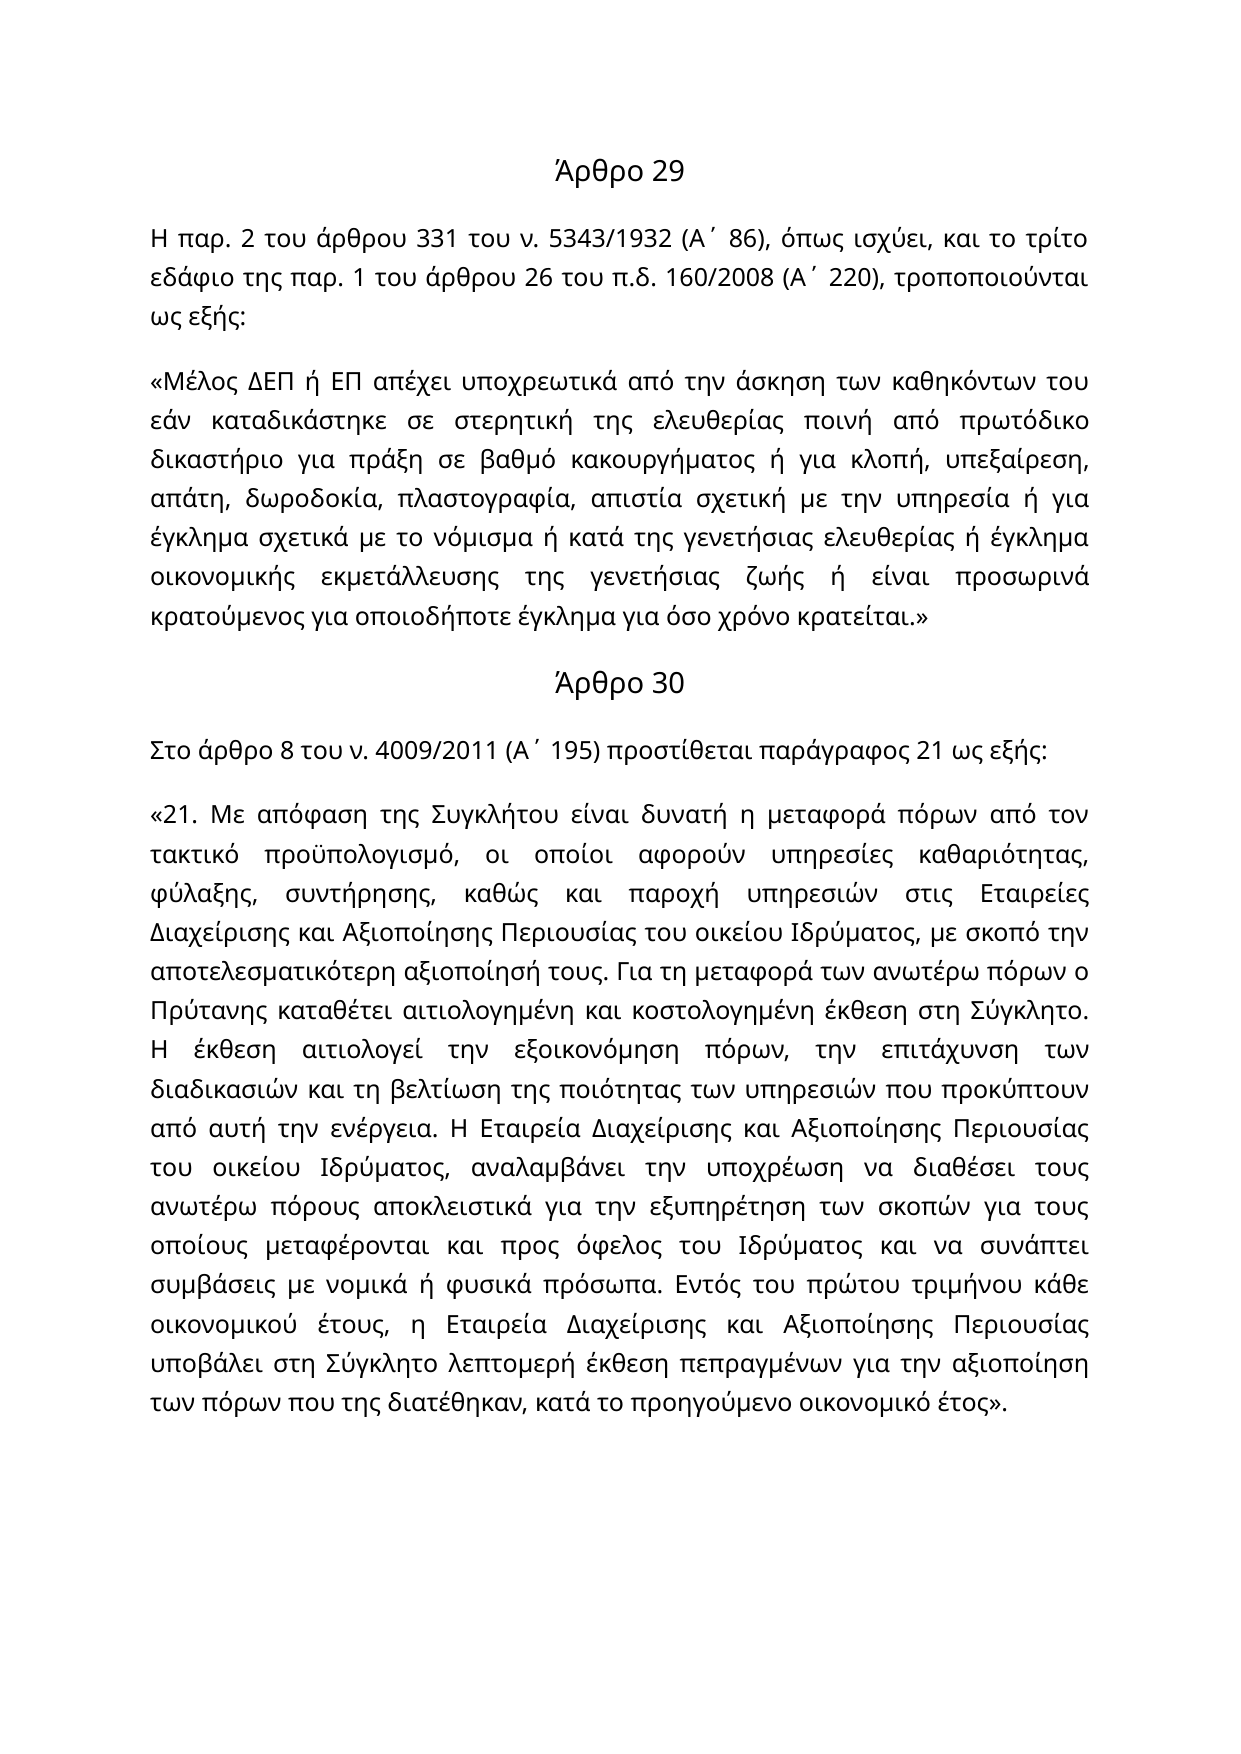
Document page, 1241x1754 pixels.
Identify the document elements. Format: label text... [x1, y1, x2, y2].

subtitle Άρθρο 30 [150, 662, 1090, 702]
text «Μέλος ΔΕΠ ή ΕΠ απέχει υποχρεωτικά από την άσκηση των καθηκόντων του εάν καταδικάστηκε σε στερητική της ελευθερίας ποινή από πρωτόδικο δικαστήριο για πράξη σε βαθμό κακουργήματος ή για κλοπή, υπεξαίρεση, απάτη, δωροδοκία, πλαστογραφία, απιστία σχετική με την υπηρεσία ή για έγκλημα σχετικά με το νόμισμα ή κατά της γενετήσιας ελευθερίας ή έγκλημα οικονομικής εκμετάλλευσης της γενετήσιας ζωής ή είναι προσωρινά κρατούμενος για οποιοδήποτε έγκλημα για όσο χρόνο κρατείται.» [150, 363, 1090, 632]
subtitle Άρθρο 29 [150, 150, 1090, 190]
text Η παρ. 2 του άρθρου 331 του ν. 5343/1932 (Α΄ 86), όπως ισχύει, και το τρίτο εδάφιο της παρ. 1 του άρθρου 26 του π.δ. 160/2008 (Α΄ 220), τροποποιούνται ως εξής: [150, 221, 1090, 333]
text «21. Με απόφαση της Συγκλήτου είναι δυνατή η μεταφορά πόρων από τον τακτικό προϋπολογισμό, οι οποίοι αφορούν υπηρεσίες καθαριότητας, φύλαξης, συντήρησης, καθώς και παροχή υπηρεσιών στις Εταιρείες Διαχείρισης και Αξιοποίησης Περιουσίας του οικείου Ιδρύματος, με σκοπό την αποτελεσματικότερη αξιοποίησή τους. Για τη μεταφορά των ανωτέρω πόρων ο Πρύτανης καταθέτει αιτιολογημένη και κοστολογημένη έκθεση στη Σύγκλητο. Η έκθεση αιτιολογεί την εξοικονόμηση πόρων, την επιτάχυνση των διαδικασιών και τη βελτίωση της ποιότητας των υπηρεσιών που προκύπτουν από αυτή την ενέργεια. Η Εταιρεία Διαχείρισης και Αξιοποίησης Περιουσίας του οικείου Ιδρύματος, αναλαμβάνει την υποχρέωση να διαθέσει τους ανωτέρω πόρους αποκλειστικά για την εξυπηρέτηση των σκοπών για τους οποίους μεταφέρονται και προς όφελος του Ιδρύματος και να συνάπτει συμβάσεις με νομικά ή φυσικά πρόσωπα. Εντός του πρώτου τριμήνου κάθε οικονομικού έτους, η Εταιρεία Διαχείρισης και Αξιοποίησης Περιουσίας υποβάλει στη Σύγκλητο λεπτομερή έκθεση πεπραγμένων για την αξιοποίηση των πόρων που της διατέθηκαν, κατά το προηγούμενο οικονομικό έτος». [150, 797, 1090, 1419]
text Στο άρθρο 8 του ν. 4009/2011 (Α΄ 195) προστίθεται παράγραφος 21 ως εξής: [150, 733, 1090, 767]
